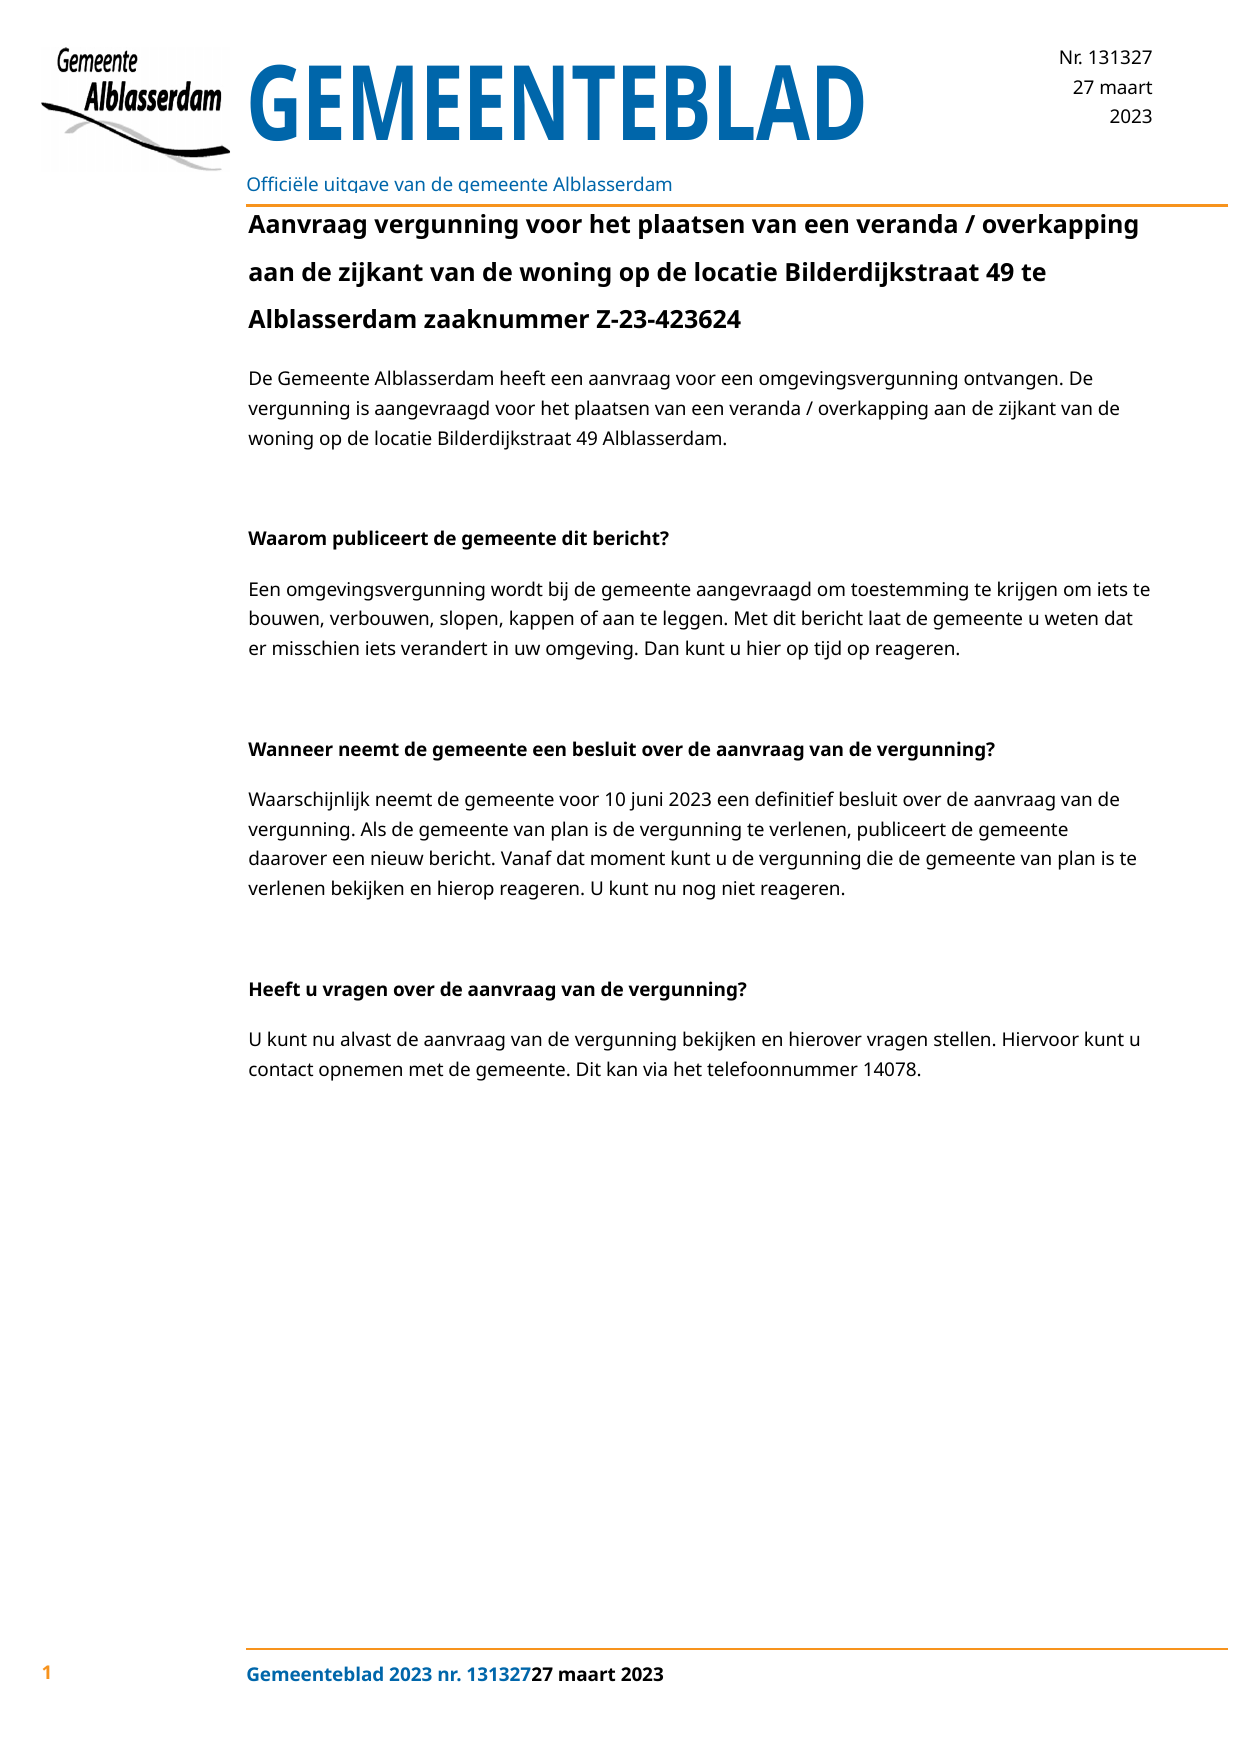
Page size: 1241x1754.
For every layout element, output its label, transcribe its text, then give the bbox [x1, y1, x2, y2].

text Aanvraag vergunning voor het plaatsen van een veranda / overkapping aan de zijkant van de woning op de locatie Bilderdijkstraat 49 te Alblasserdam zaaknummer Z-23-423624 [248, 207, 1152, 336]
text Waarschijnlijk neemt de gemeente voor 10 juni 2023 een definitief besluit over de aanvraag van de vergunning. Als de gemeente van plan is de vergunning te verlenen, publiceert de gemeente daarover een nieuw bericht. Vanaf dat moment kunt u de vergunning die de gemeente van plan is te verlenen bekijken en hierop reageren. U kunt nu nog niet reageren. [248, 786, 1152, 901]
text U kunt nu alvast de aanvraag van de vergunning bekijken en hierover vragen stellen. Hiervoor kunt u contact opnemen met de gemeente. Dit kan via het telefoonnummer 14078. [248, 1026, 1152, 1082]
text Wanneer neemt de gemeente een besluit over de aanvraag van de vergunning? [248, 736, 1152, 762]
text Een omgevingsvergunning wordt bij de gemeente aangevraagd om toestemming te krijgen om iets te bouwen, verbouwen, slopen, kappen of aan te leggen. Met dit bericht laat de gemeente u weten dat er misschien iets verandert in uw omgeving. Dan kunt u hier op tijd op reageren. [248, 576, 1152, 661]
picture [41, 47, 231, 172]
text De Gemeente Alblasserdam heeft een aanvraag voor een omgevingsvergunning ontvangen. De vergunning is aangevraagd voor het plaatsen van een veranda / overkapping aan de zijkant van de woning op de locatie Bilderdijkstraat 49 Alblasserdam. [248, 366, 1152, 450]
text Heeft u vragen over de aanvraag van de vergunning? [248, 976, 1152, 1002]
text Waarom publiceert de gemeente dit bericht? [248, 526, 1152, 551]
